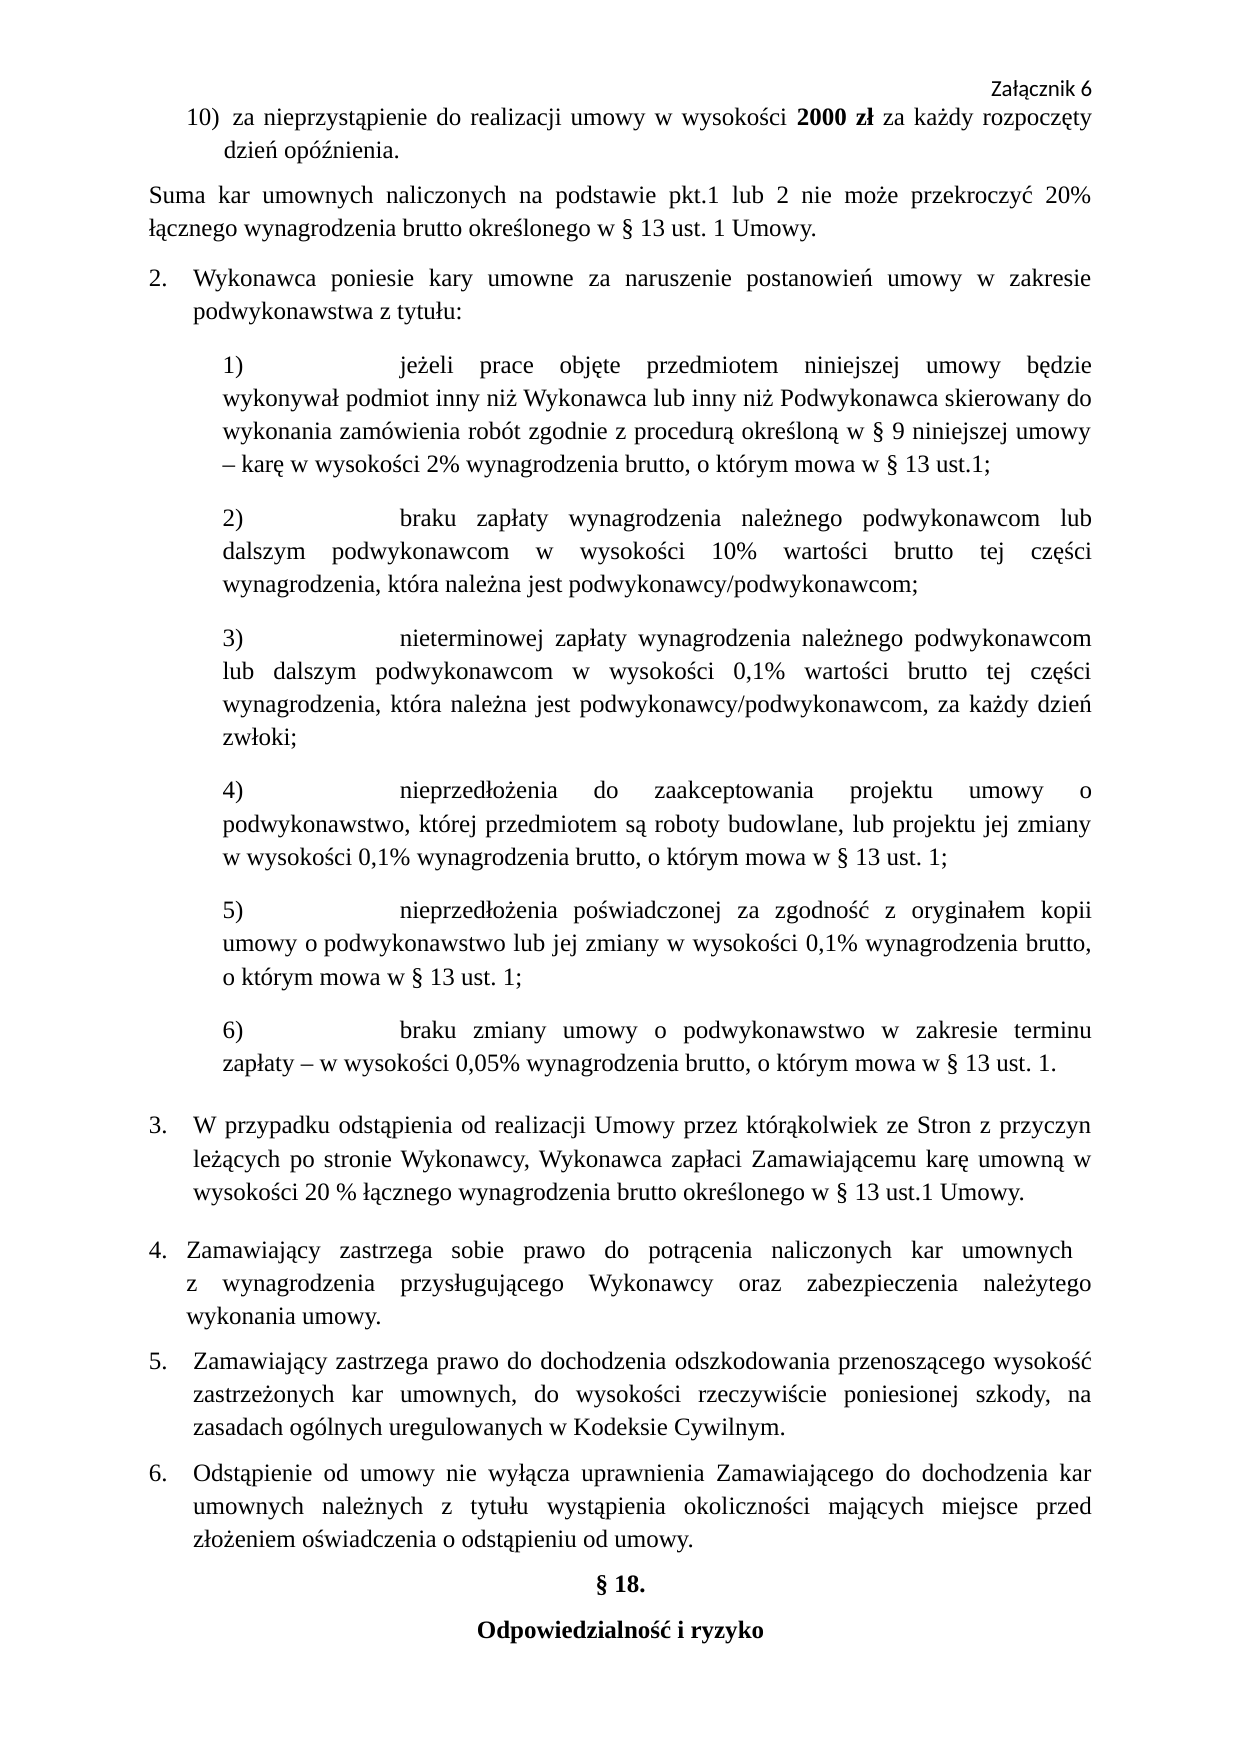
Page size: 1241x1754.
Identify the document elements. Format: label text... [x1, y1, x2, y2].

list nieprzedłożenia poświadczonej za zgodność z oryginałem kopii umowy o podwykonawstwo lub jej zmiany w wysokości 0,1% wynagrodzenia brutto, o którym mowa w § 13 ust. 1; [222, 896, 1092, 990]
list za nieprzystąpienie do realizacji umowy w wysokości 2000 zł za każdy rozpoczęty dzień opóźnienia. [186, 102, 1092, 163]
text 3. W przypadku odstąpienia od realizacji Umowy przez którąkolwiek ze Stron z przyczyn leżących po stronie Wykonawcy, Wykonawca zapłaci Zamawiającemu karę umowną w wysokości 20 % łącznego wynagrodzenia brutto określonego w § 13 ust.1 Umowy. [148, 1111, 1092, 1205]
list nieterminowej zapłaty wynagrodzenia należnego podwykonawcom lub dalszym podwykonawcom w wysokości 0,1% wartości brutto tej części wynagrodzenia, która należna jest podwykonawcy/podwykonawcom, za każdy dzień zwłoki; [222, 623, 1092, 751]
list nieprzedłożenia do zaakceptowania projektu umowy o podwykonawstwo, której przedmiotem są roboty budowlane, lub projektu jej zmiany w wysokości 0,1% wynagrodzenia brutto, o którym mowa w § 13 ust. 1; [222, 776, 1092, 870]
text 2. Wykonawca poniesie kary umowne za naruszenie postanowień umowy w zakresie podwykonawstwa z tytułu: [148, 263, 1092, 325]
list braku zmiany umowy o podwykonawstwo w zakresie terminu zapłaty – w wysokości 0,05% wynagrodzenia brutto, o którym mowa w § 13 ust. 1. [222, 1015, 1092, 1077]
list jeżeli prace objęte przedmiotem niniejszej umowy będzie wykonywał podmiot inny niż Wykonawca lub inny niż Podwykonawca skierowany do wykonania zamówienia robót zgodnie z procedurą określoną w § 9 niniejszej umowy – karę w wysokości 2% wynagrodzenia brutto, o którym mowa w § 13 ust.1; [222, 350, 1092, 478]
subtitle § 18. [148, 1569, 1092, 1598]
text Odpowiedzialność i ryzyko [148, 1615, 1092, 1644]
text 4. Zamawiający zastrzega sobie prawo do potrącenia naliczonych kar umownych z wynagrodzenia przysługującego Wykonawcy oraz zabezpieczenia należytego wykonania umowy. [148, 1235, 1092, 1329]
text 5. Zamawiający zastrzega prawo do dochodzenia odszkodowania przenoszącego wysokość zastrzeżonych kar umownych, do wysokości rzeczywiście poniesionej szkody, na zasadach ogólnych uregulowanych w Kodeksie Cywilnym. [148, 1346, 1092, 1441]
list braku zapłaty wynagrodzenia należnego podwykonawcom lub dalszym podwykonawcom w wysokości 10% wartości brutto tej części wynagrodzenia, która należna jest podwykonawcy/podwykonawcom; [222, 503, 1092, 598]
text Suma kar umownych naliczonych na podstawie pkt.1 lub 2 nie może przekroczyć 20% łącznego wynagrodzenia brutto określonego w § 13 ust. 1 Umowy. [148, 180, 1092, 242]
text 6. Odstąpienie od umowy nie wyłącza uprawnienia Zamawiającego do dochodzenia kar umownych należnych z tytułu wystąpienia okoliczności mających miejsce przed złożeniem oświadczenia o odstąpieniu od umowy. [148, 1458, 1092, 1553]
